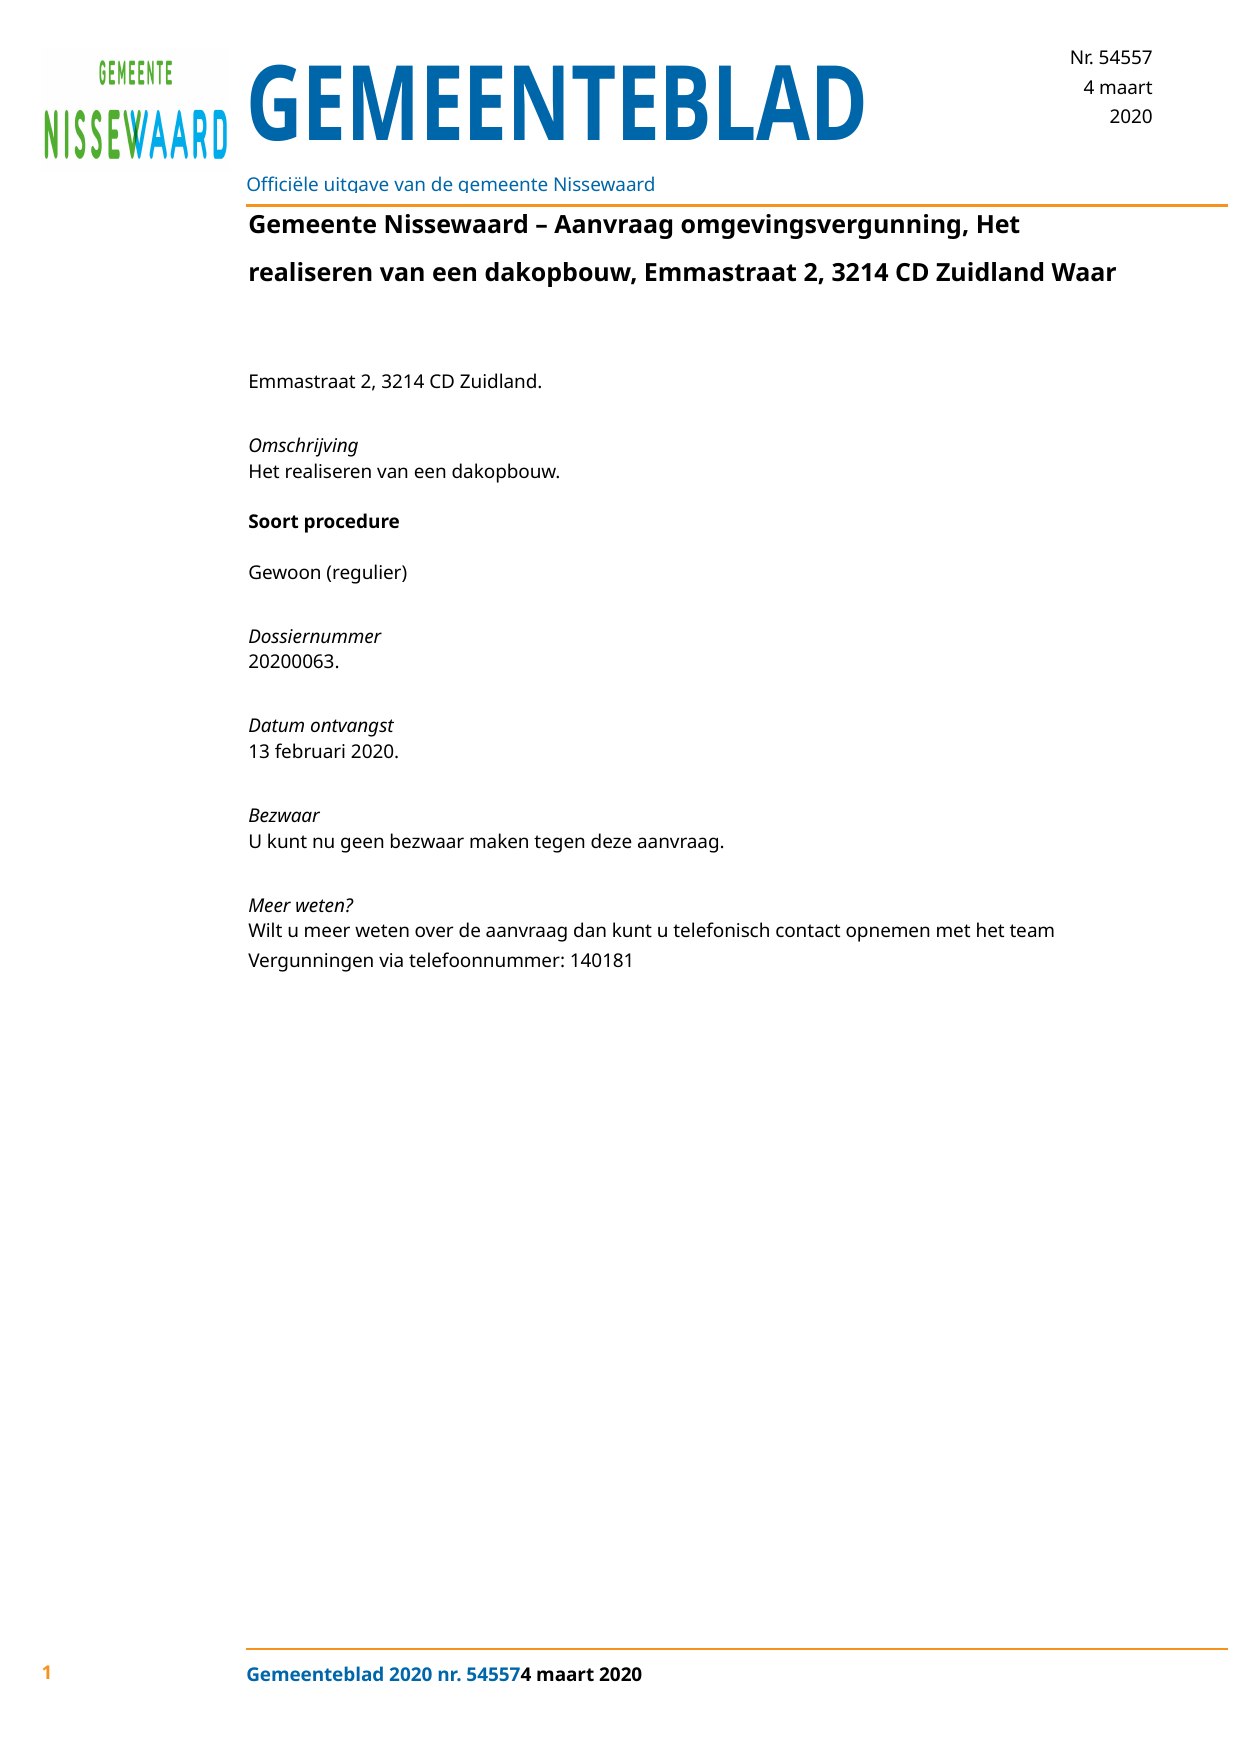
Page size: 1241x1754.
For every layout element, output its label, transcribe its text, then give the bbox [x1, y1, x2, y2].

text Gemeente Nissewaard – Aanvraag omgevingsvergunning, Het realiseren van een dakopbouw, Emmastraat 2, 3214 CD Zuidland Waar [248, 207, 1152, 288]
text Wilt u meer weten over de aanvraag dan kunt u telefonisch contact opnemen met het team Vergunningen via telefoonnummer: 140181 [248, 918, 1152, 973]
text Datum ontvangst [248, 712, 1152, 738]
text Gewoon (regulier) [248, 559, 1152, 584]
text 13 februari 2020. [248, 738, 1152, 764]
text Het realiseren van een dakopbouw. [248, 458, 1152, 484]
text U kunt nu geen bezwaar maken tegen deze aanvraag. [248, 828, 1152, 854]
text Bezwaar [248, 802, 1152, 828]
text Omschrijving [248, 432, 1152, 458]
text Emmastraat 2, 3214 CD Zuidland. [248, 368, 1152, 394]
picture [41, 47, 231, 172]
text Dossiernummer [248, 623, 1152, 648]
text Meer weten? [248, 892, 1152, 918]
text Soort procedure [248, 508, 1152, 534]
text 20200063. [248, 648, 1152, 674]
